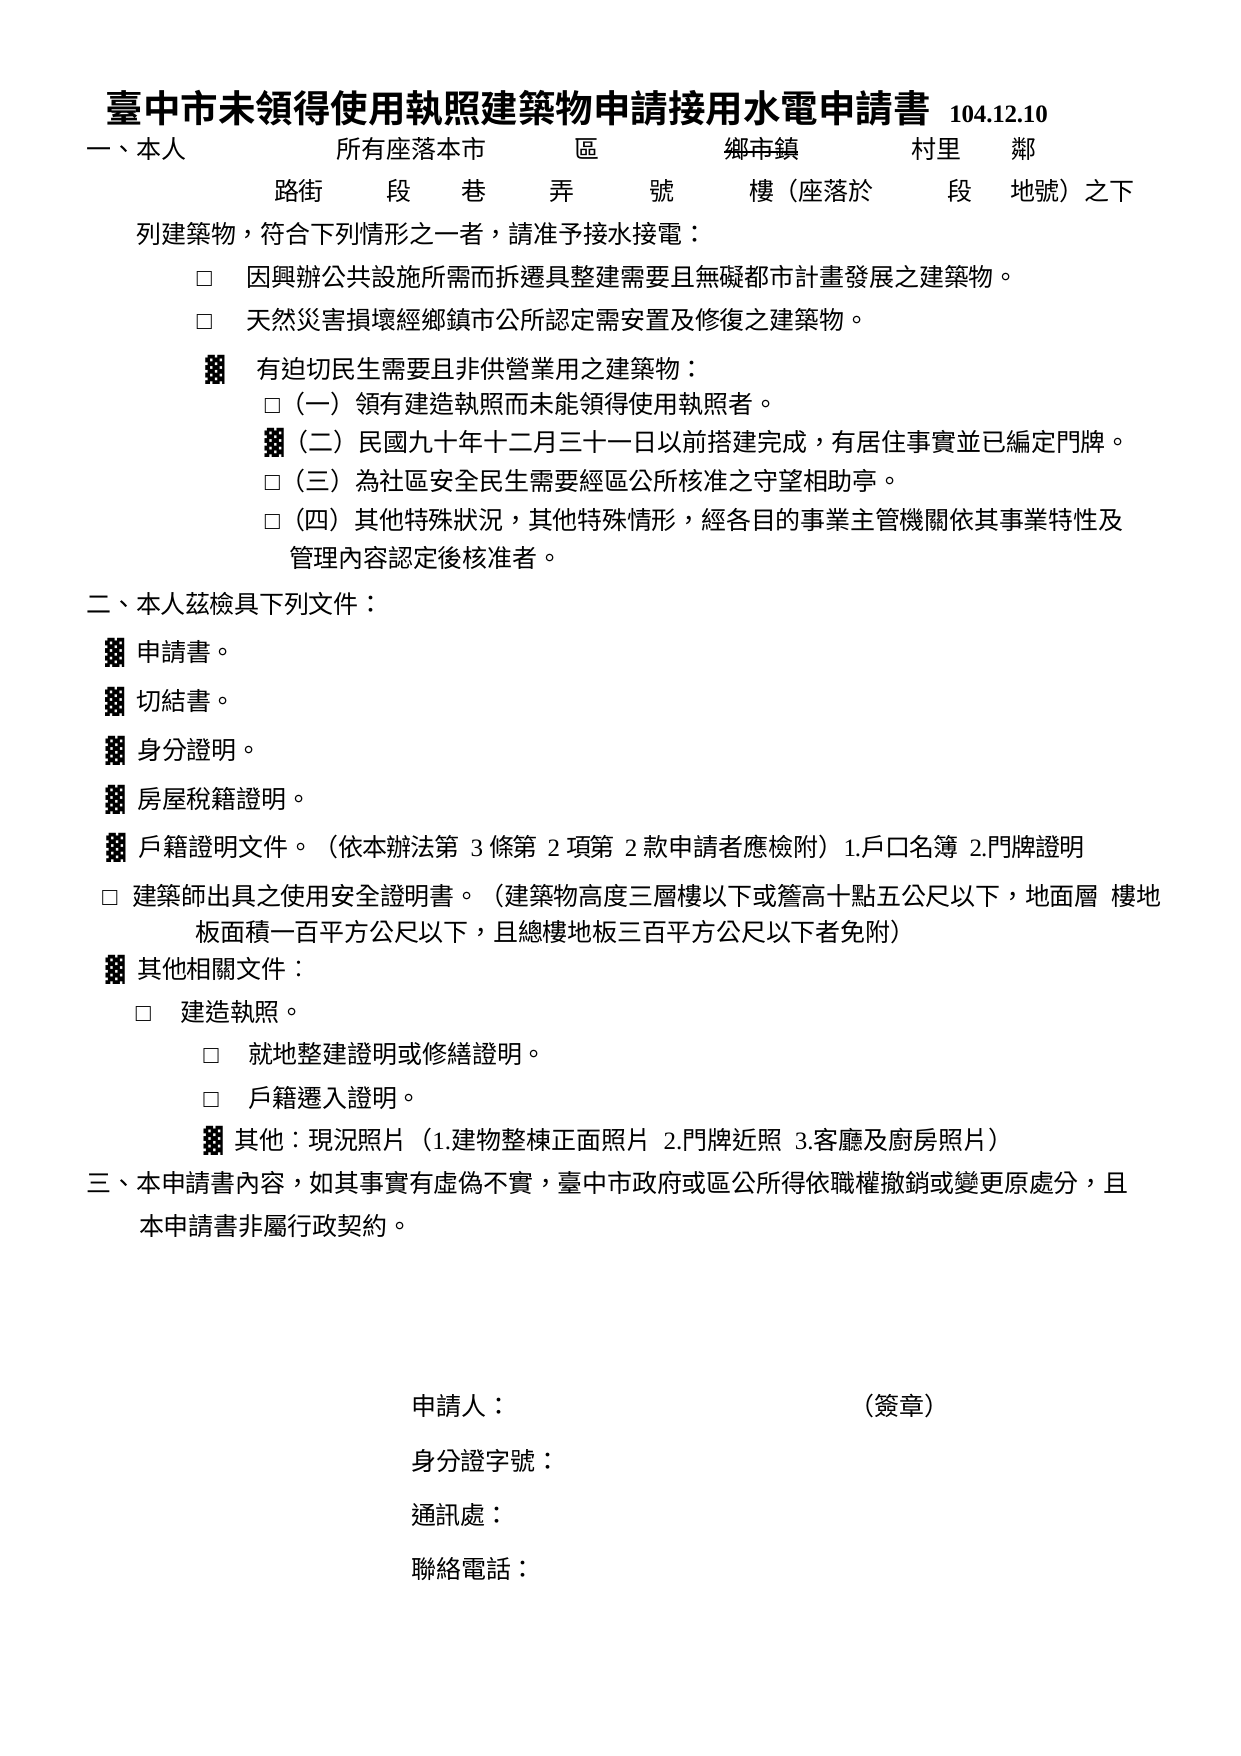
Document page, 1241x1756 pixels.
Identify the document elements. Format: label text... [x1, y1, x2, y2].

text ▓ 有迫切民生需要且非供營業用之建築物： [136, 349, 1166, 385]
list 因興辦公共設施所需而拆遷具整建需要且無礙都市計畫發展之建築物。 [197, 257, 1166, 294]
text 臺中市未領得使用執照建築物申請接用水電申請書 104.12.10 [105, 75, 1166, 134]
text ▓（二）民國九十年十二月三十一日以前搭建完成，有居住事實並已編定門牌。 [189, 423, 1166, 459]
text ▓ 戶籍證明文件。（依本辦法第 3 條第 2 項第 2 款申請者應檢附）1.戶口名簿 2.門牌證明 [75, 828, 1166, 864]
text 聯絡電話： [411, 1550, 1166, 1586]
text 二、本人茲檢具下列文件： [86, 584, 1166, 620]
list □ 戶籍遷入證明。 [139, 1078, 1166, 1114]
text 身分證字號： [411, 1441, 1166, 1477]
text 申請人： （簽章） [411, 1387, 1166, 1423]
text 三、本申請書內容，如其事實有虛偽不實，臺中市政府或區公所得依職權撤銷或變更原處分，且本申請書非屬行政契約。 [86, 1164, 1131, 1243]
text 路街 段 巷 弄 號 樓（座落於 段 地號）之下列建築物，符合下列情形之一者，請准予接水接電： [136, 172, 1155, 251]
text ▓ 身分證明。 [75, 730, 1166, 767]
list □ 就地整建證明或修繕證明。 [139, 1035, 1166, 1071]
text □（四）其他特殊狀況，其他特殊情形，經各目的事業主管機關依其事業特性及管理內容認定後核准者。 [189, 500, 1134, 575]
text 一、本人 所有座落本市 區 鄉市鎮 村里 鄰 [86, 134, 1166, 165]
text ▓ 其他︰現況照片（1.建物整棟正面照片 2.門牌近照 3.客廳及廚房照片） [189, 1121, 1166, 1157]
text ▓ 切結書。 [75, 682, 1166, 718]
text ▓ 申請書。 [75, 633, 1166, 669]
list 天然災害損壞經鄉鎮市公所認定需安置及修復之建築物。 [197, 300, 1166, 337]
text ▓ 其他相關文件︰ [75, 949, 1066, 985]
text □（三）為社區安全民生需要經區公所核准之守望相助亭。 [189, 461, 1166, 498]
text □（一）領有建造執照而未能領得使用執照者。 [189, 385, 1166, 420]
text □ 建造執照。 [75, 992, 1166, 1028]
text □ 建築師出具之使用安全證明書。（建築物高度三層樓以下或簷高十點五公尺以下，地面層 樓地板面積一百平方公尺以下，且總樓地板三百平方公尺以下者免附） [75, 877, 1166, 949]
text ▓ 房屋稅籍證明。 [75, 779, 1166, 815]
text 通訊處： [411, 1495, 1166, 1532]
